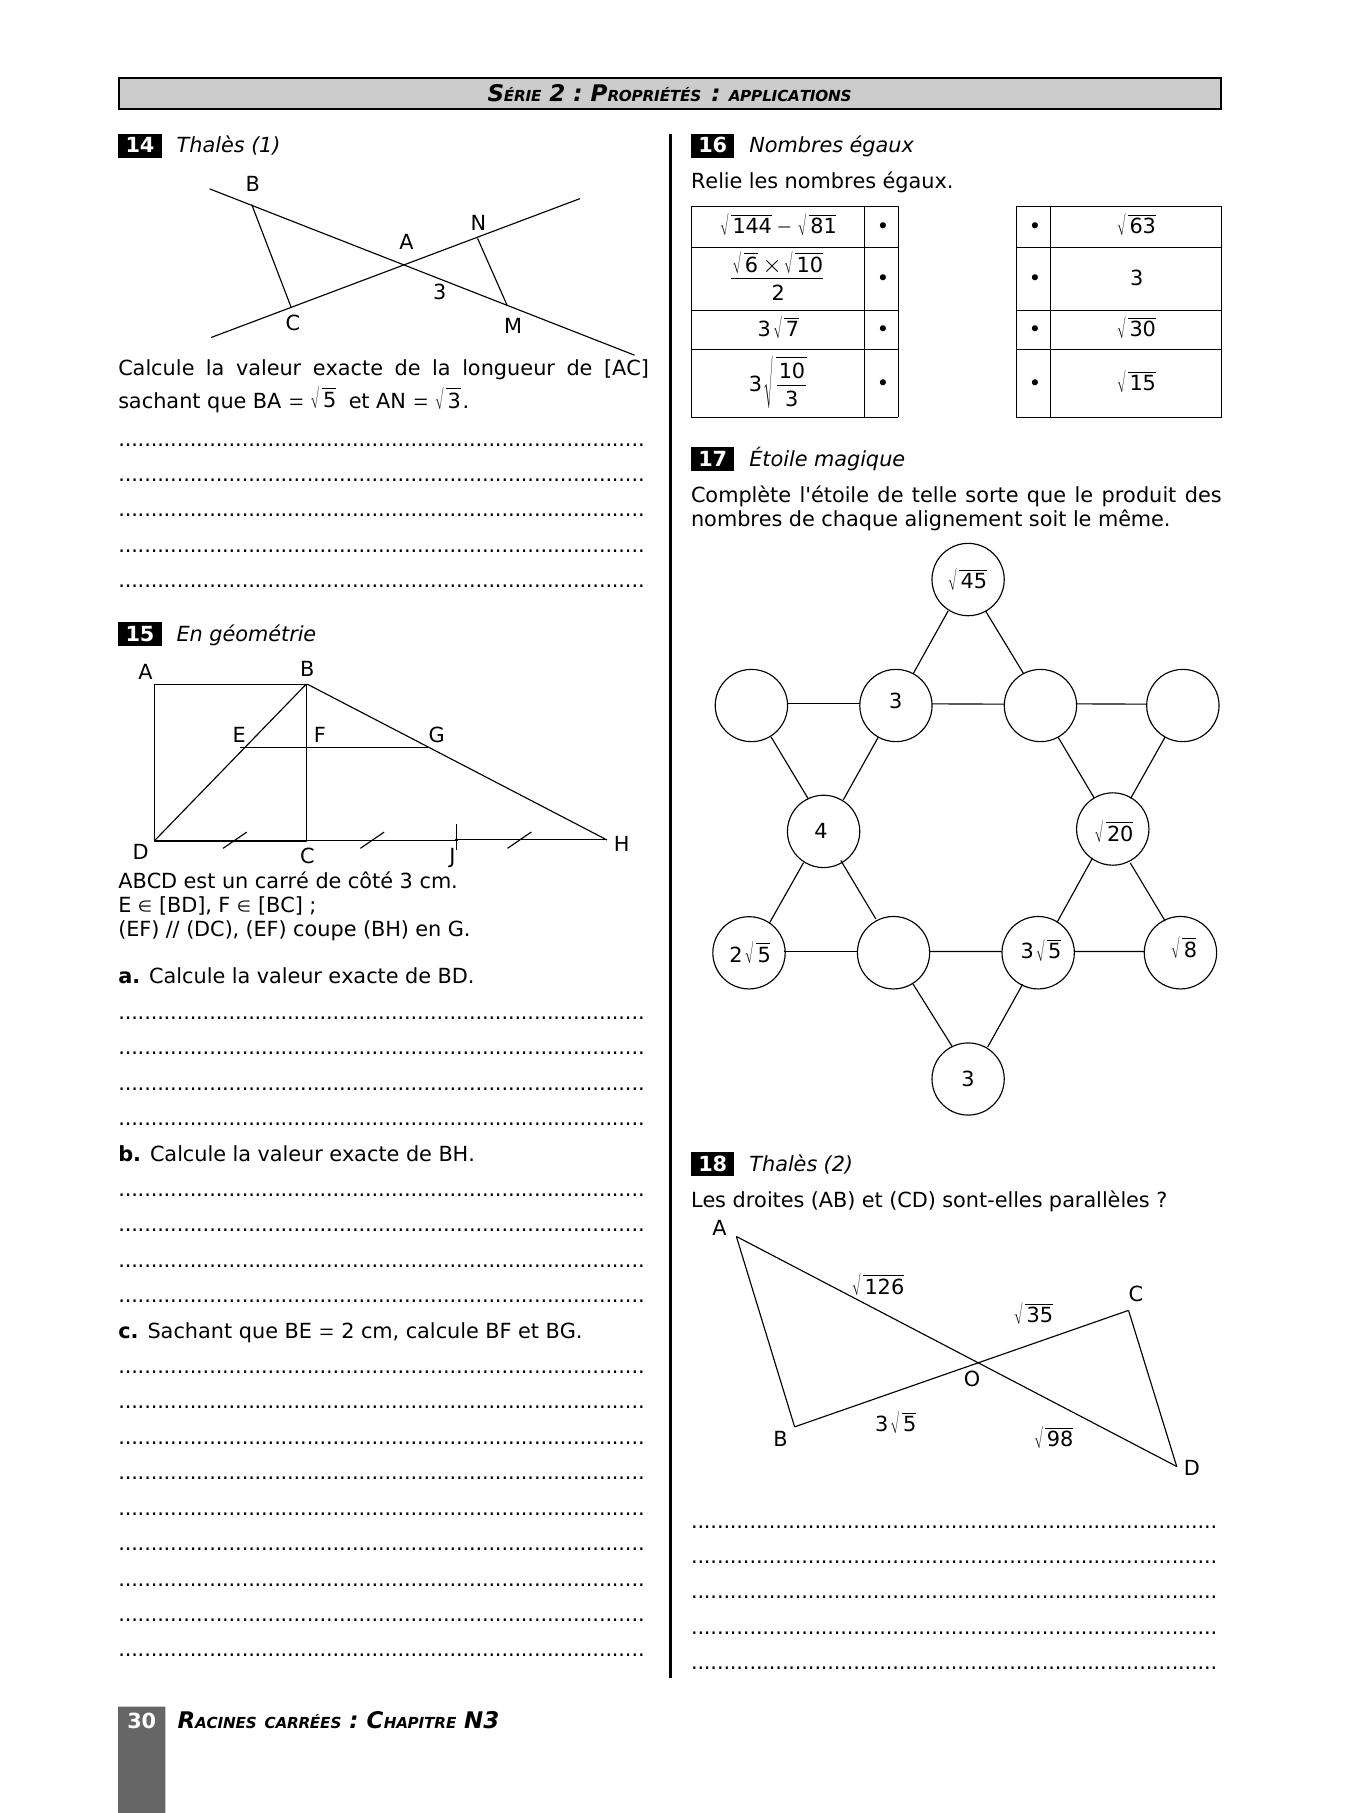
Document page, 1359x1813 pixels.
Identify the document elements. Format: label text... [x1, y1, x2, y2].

table_header • [865, 207, 898, 247]
table_cell • [1017, 311, 1050, 349]
list .................................................................................................................................................................. [118, 1591, 649, 1662]
list Nombres égaux [734, 134, 1222, 158]
list Étoile magique [734, 447, 1222, 471]
table_cell 3 [1051, 248, 1221, 310]
table_cell [1051, 311, 1221, 349]
list .................................................................................................................................................................................................................................................................................................................................... [118, 989, 649, 1131]
text ..................................................................................................................................................................................................................................................................................................................................................................................................................... [691, 1498, 1222, 1675]
list Thalès (1) [162, 134, 649, 158]
text Relie les nombres égaux. [691, 170, 1222, 194]
table_cell [692, 350, 864, 417]
table_cell [692, 248, 864, 310]
table_header [899, 206, 1016, 247]
table_header [1051, 207, 1221, 247]
list .................................................................................................................................................................................................................................................................................................................................... [118, 1166, 649, 1308]
list ABCD est un carré de côté 3 cm. E ∈ [BD], F ∈ [BC] ; (EF) // (DC), (EF) coupe (BH) en G. [118, 658, 649, 942]
table_cell [1051, 350, 1221, 417]
list Calcule la valeur exacte de BD. [118, 953, 649, 989]
list En géométrie [162, 622, 649, 646]
table_header [692, 207, 864, 247]
list ....................................................................................................................................................................................................................................................................................................................................................................................................................................................................................................................................................................................... [118, 1343, 649, 1591]
list ..................................................................................................................................................................................................................................................................................................................................................................................................................... [118, 416, 649, 593]
list Les droites (AB) et (CD) sont-elles parallèles ? [691, 1188, 1222, 1212]
table_cell [899, 349, 1016, 417]
table_cell • [1017, 350, 1050, 417]
table_cell [692, 311, 864, 349]
table_cell • [1017, 248, 1050, 310]
text Complète l'étoile de telle sorte que le produit des nombres de chaque alignement soit le même. [691, 483, 1222, 531]
table_cell • [865, 350, 898, 417]
list Calcule la valeur exacte de BH. [118, 1131, 649, 1166]
table_header • [1017, 207, 1050, 247]
table_cell • [865, 248, 898, 310]
list Calcule la valeur exacte de la longueur de [AC] sachant que BA = et AN = [118, 170, 649, 416]
table_cell [899, 310, 1016, 349]
table_cell • [865, 311, 898, 349]
table_cell [899, 247, 1016, 310]
list Sachant que BE = 2 cm, calcule BF et BG. [118, 1308, 649, 1343]
list Thalès (2) [734, 1152, 1222, 1176]
